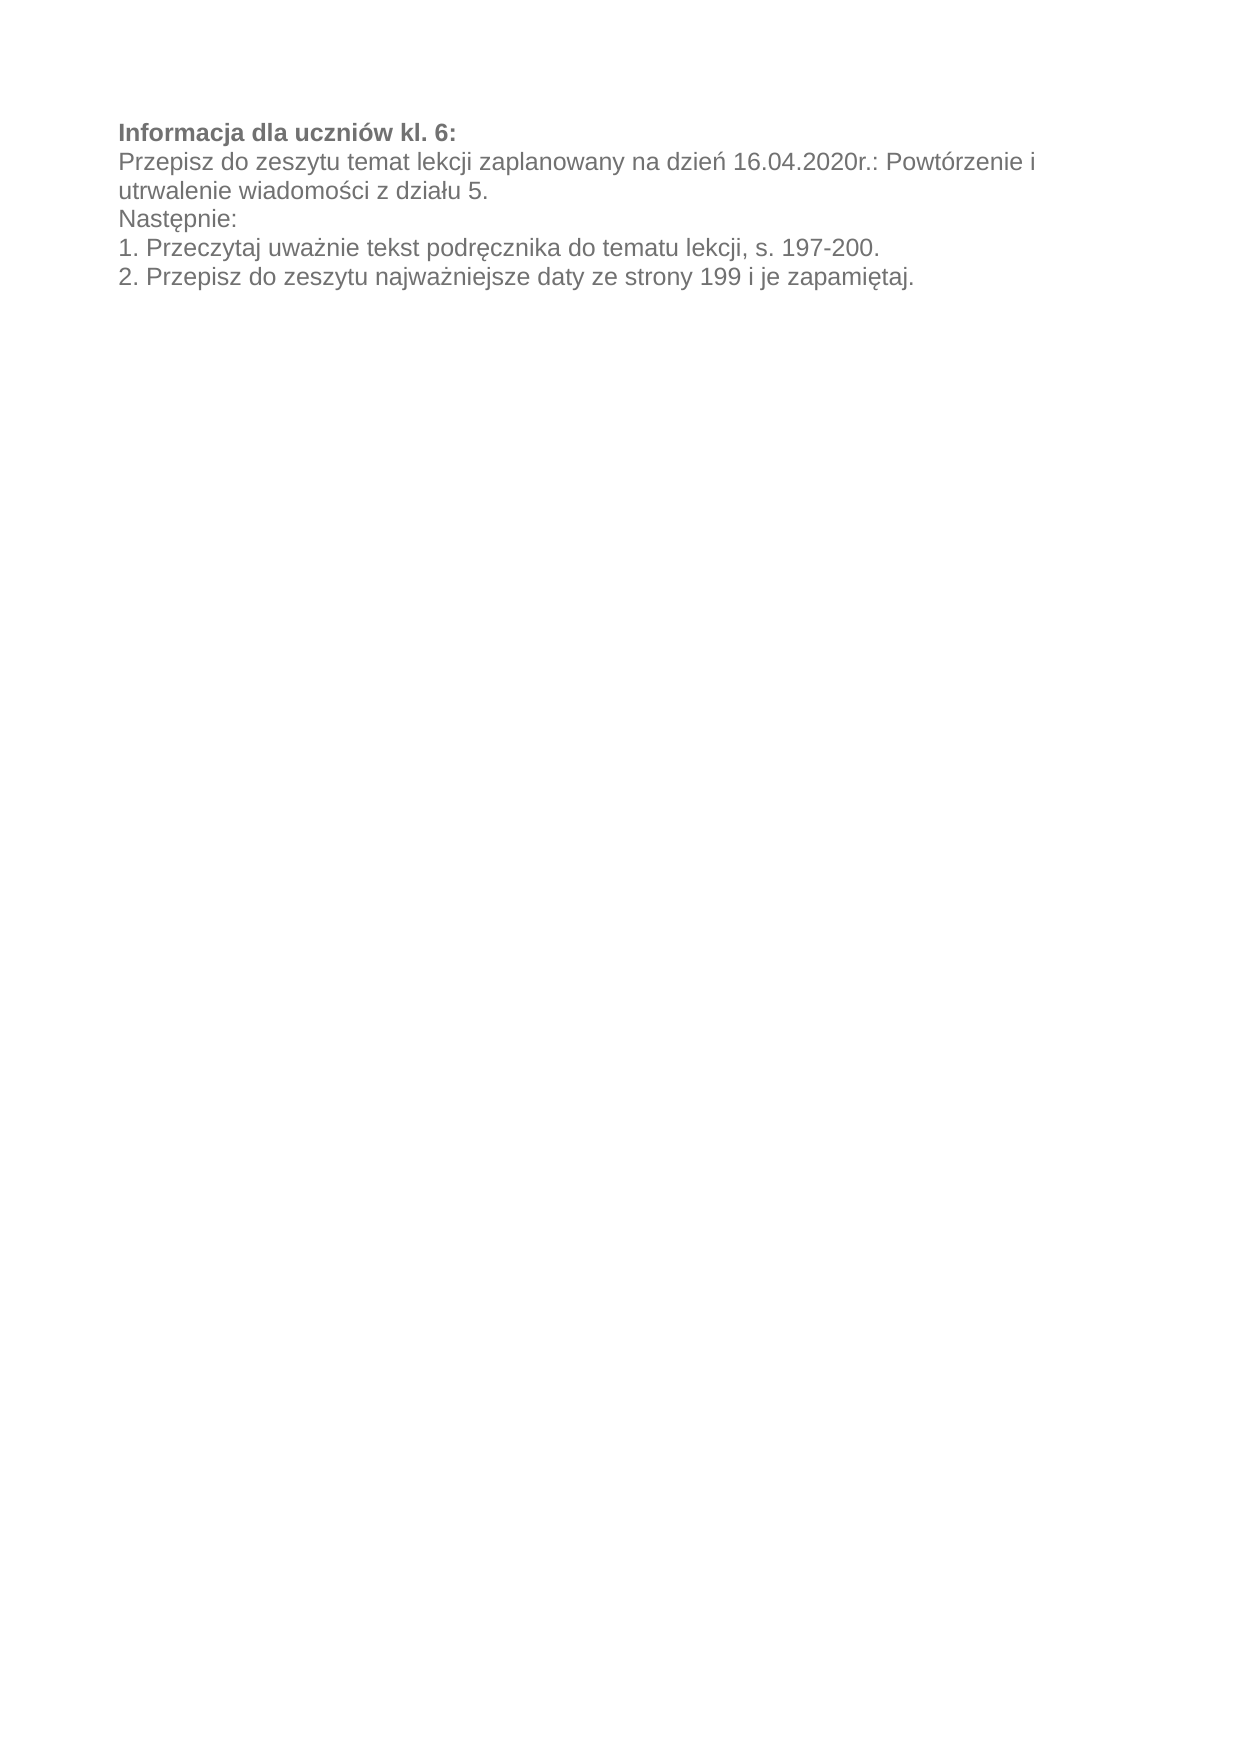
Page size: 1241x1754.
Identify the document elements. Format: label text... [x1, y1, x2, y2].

text Informacja dla uczniów kl. 6: Przepisz do zeszytu temat lekcji zaplanowany na dzień 16.04.2020r.: Powtórzenie i utrwalenie wiadomości z działu 5. Następnie: 1. Przeczytaj uważnie tekst podręcznika do tematu lekcji, s. 197-200. 2. Przepisz do zeszytu najważniejsze daty ze strony 199 i je zapamiętaj. [118, 118, 1122, 291]
